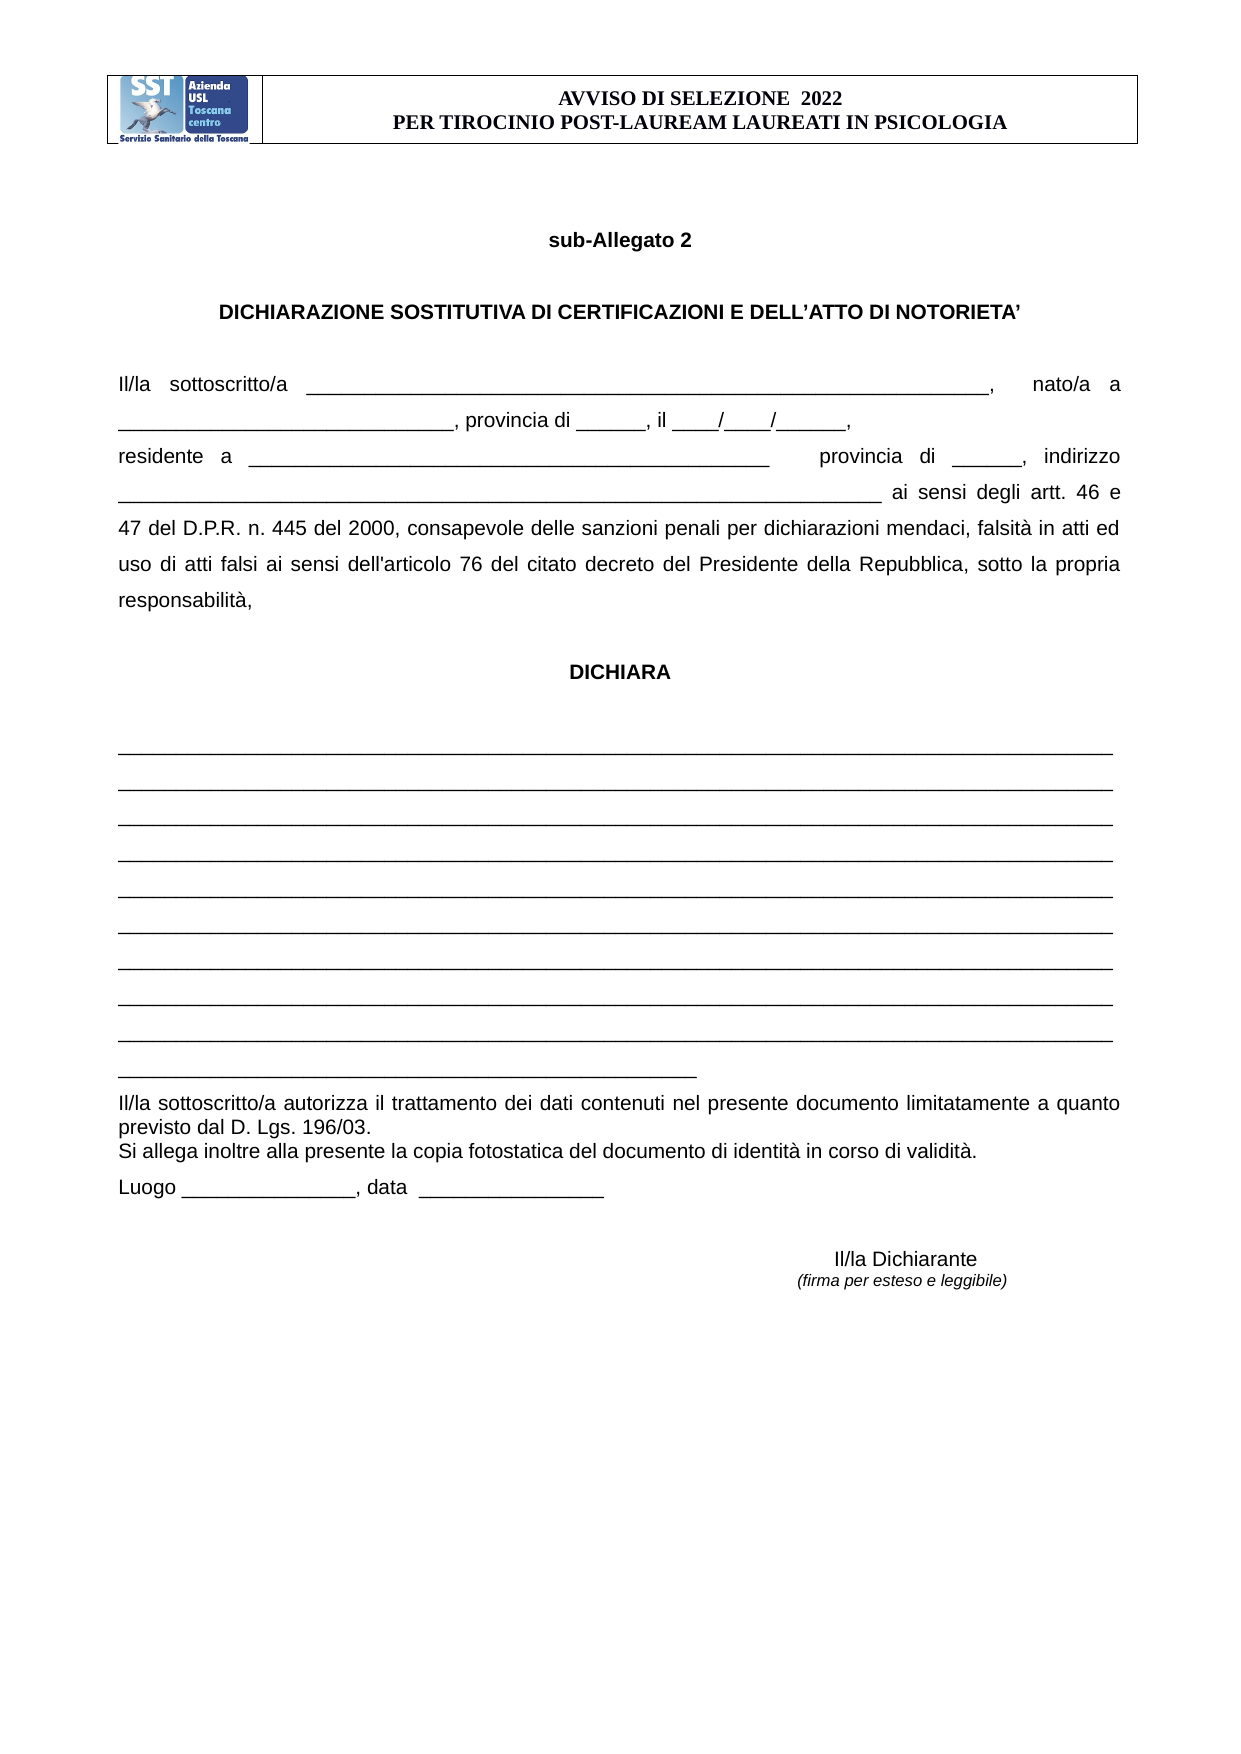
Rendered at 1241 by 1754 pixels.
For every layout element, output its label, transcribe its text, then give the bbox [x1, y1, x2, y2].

text Il/la Dichiarante [708, 1247, 1122, 1271]
text Il/la sottoscritto/a ___________________________________________________________, nato/a a _____________________________, provincia di ______, il ____/____/______, [118, 372, 1122, 432]
text DICHIARA [118, 659, 1122, 683]
text Si allega inoltre alla presente la copia fotostatica del documento di identità in corso di validità. [118, 1139, 1122, 1163]
text DICHIARAZIONE SOSTITUTIVA DI CERTIFICAZIONI E DELL’ATTO DI NOTORIETA’ [118, 300, 1122, 324]
text sub-Allegato 2 [118, 228, 1122, 252]
text residente a _____________________________________________ provincia di ______, indirizzo __________________________________________________________________ ai sensi degli artt. 46 e 47 del D.P.R. n. 445 del 2000, consapevole delle sanzioni penali per dichiarazioni mendaci, falsità in atti ed uso di atti falsi ai sensi dell'articolo 76 del citato decreto del Presidente della Repubblica, sotto la propria responsabilità, [118, 444, 1122, 612]
text ________________________________________________________________________________________________________________________________________________________________________________________________________________________________________________________________________________________________________________________________________________________________________________________________________________________________________________________________________________________________________________________________________________________________________________________________________________________________________________________________________________________________________________________________________________________________________________________________________________________________________________________ [118, 731, 1122, 1079]
text Il/la sottoscritto/a autorizza il trattamento dei dati contenuti nel presente documento limitatamente a quanto previsto dal D. Lgs. 196/03. [118, 1091, 1122, 1139]
text Luogo _______________, data ________________ [118, 1175, 1122, 1199]
text (firma per esteso e leggibile) [487, 1271, 1122, 1290]
